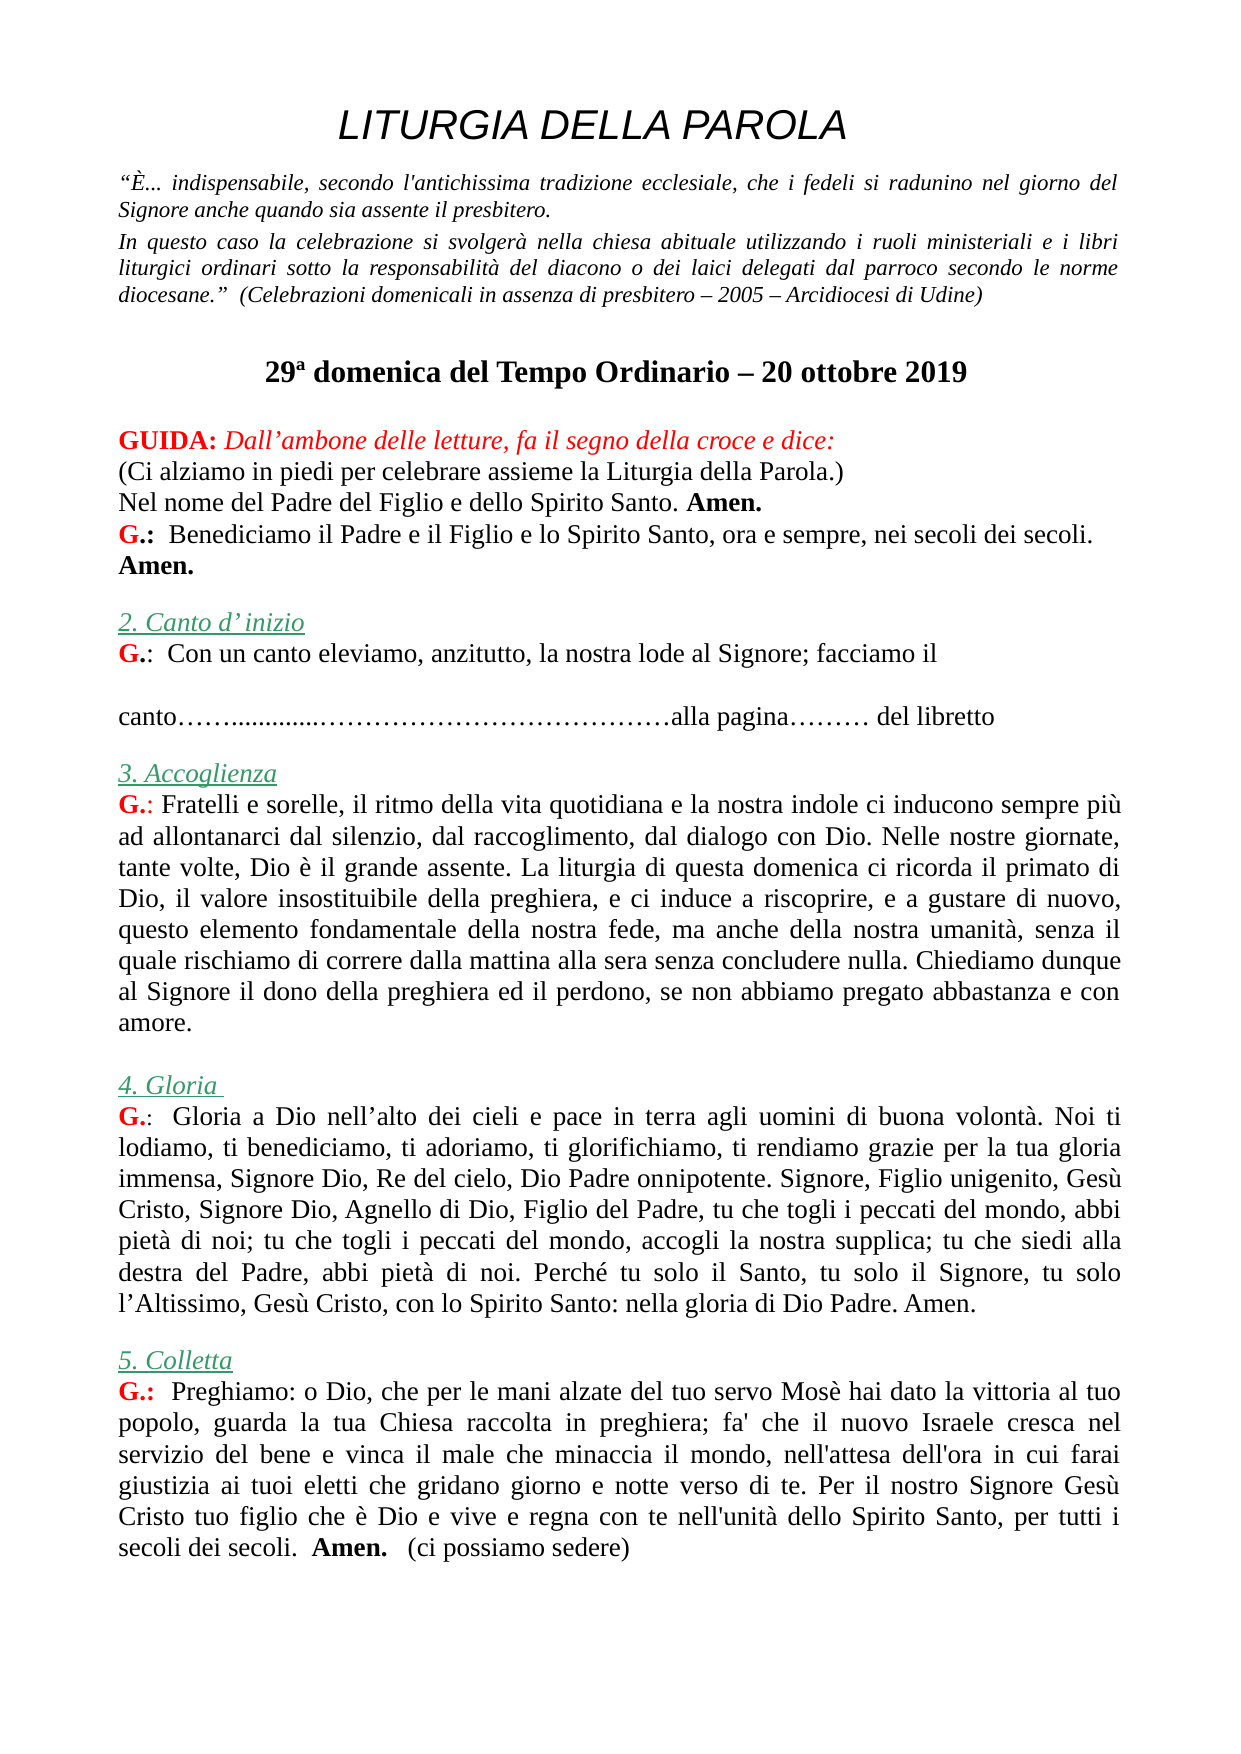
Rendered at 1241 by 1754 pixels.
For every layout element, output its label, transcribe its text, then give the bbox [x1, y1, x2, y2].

text 4. Gloria [118, 1069, 1122, 1100]
text 2. Canto d’ inizio [118, 606, 1122, 637]
text In questo caso la celebrazione si svolgerà nella chiesa abituale utilizzando i ruoli ministeriali e i libri liturgici ordinari sotto la responsabilità del diacono o dei laici delegati dal parroco secondo le norme diocesane.” (Celebrazioni domenicali in assenza di presbitero – 2005 – Arcidiocesi di Udine) [118, 228, 1122, 307]
text Nel nome del Padre del Figlio e dello Spirito Santo. Amen. [118, 487, 1122, 518]
text canto…….............…………………………………alla pagina……… del libretto [118, 700, 1122, 731]
text GUIDA: Dall’ambone delle letture, fa il segno della croce e dice: [118, 424, 1122, 455]
text “È... indispensabile, secondo l'antichissima tradizione ecclesiale, che i fedeli si radunino nel giorno del Signore anche quando sia assente il presbitero. [118, 169, 1122, 222]
text 5. Colletta [118, 1344, 1122, 1375]
text G.: Con un canto eleviamo, anzitutto, la nostra lode al Signore; facciamo il [118, 637, 1122, 669]
text G.: Benediciamo il Padre e il Figlio e lo Spirito Santo, ora e sempre, nei secoli dei secoli. Amen. [118, 518, 1122, 580]
text G.: Fratelli e sorelle, il ritmo della vita quotidiana e la nostra indole ci inducono sempre più ad allontanarci dal silenzio, dal raccoglimento, dal dialogo con Dio. Nelle nostre giornate, tante volte, Dio è il grande assente. La liturgia di questa domenica ci ricorda il primato di Dio, il valore insostituibile della preghiera, e ci induce a riscoprire, e a gustare di nuovo, questo elemento fondamentale della nostra fede, ma anche della nostra umanità, senza il quale rischiamo di correre dalla mattina alla sera senza concludere nulla. Chiediamo dunque al Signore il dono della preghiera ed il perdono, se non abbiamo pregato abbastanza e con amore. [118, 788, 1122, 1038]
text LITURGIA DELLA PAROLA [118, 100, 1122, 148]
text G.: Gloria a Dio nell’alto dei cieli e pace in ter­ra agli uomini di buona volontà. Noi ti lodiamo, ti benediciamo, ti adoriamo, ti glorifichia­mo, ti rendiamo grazie per la tua gloria immen­sa, Signore Dio, Re del cielo, Dio Padre on­nipotente. Signore, Figlio unigenito, Gesù Cri­sto, Signore Dio, Agnello di Dio, Figlio del Padre, tu che togli i peccati del mondo, abbi pietà di noi; tu che togli i peccati del mon­do, accogli la nostra supplica; tu che siedi alla destra del Padre, abbi pietà di noi. Perché tu solo il Santo, tu solo il Signore, tu solo l’Altissimo, Gesù Cristo, con lo Spirito Santo: nella gloria di Dio Padre. Amen. [118, 1100, 1122, 1318]
text 29ª domenica del Tempo Ordinario – 20 ottobre 2019 [118, 354, 1122, 389]
text (Ci alziamo in piedi per celebrare assieme la Liturgia della Parola.) [118, 455, 1122, 487]
text 3. Accoglienza [118, 757, 1122, 788]
text G.: Preghiamo: o Dio, che per le mani alzate del tuo servo Mosè hai dato la vittoria al tuo popolo, guarda la tua Chiesa raccolta in preghiera; fa' che il nuovo Israele cresca nel servizio del bene e vinca il male che minaccia il mondo, nell'attesa dell'ora in cui farai giustizia ai tuoi eletti che gridano giorno e notte verso di te. Per il nostro Signore Gesù Cristo tuo figlio che è Dio e vive e regna con te nell'unità dello Spirito Santo, per tutti i secoli dei secoli. Amen. (ci possiamo sedere) [118, 1375, 1122, 1562]
